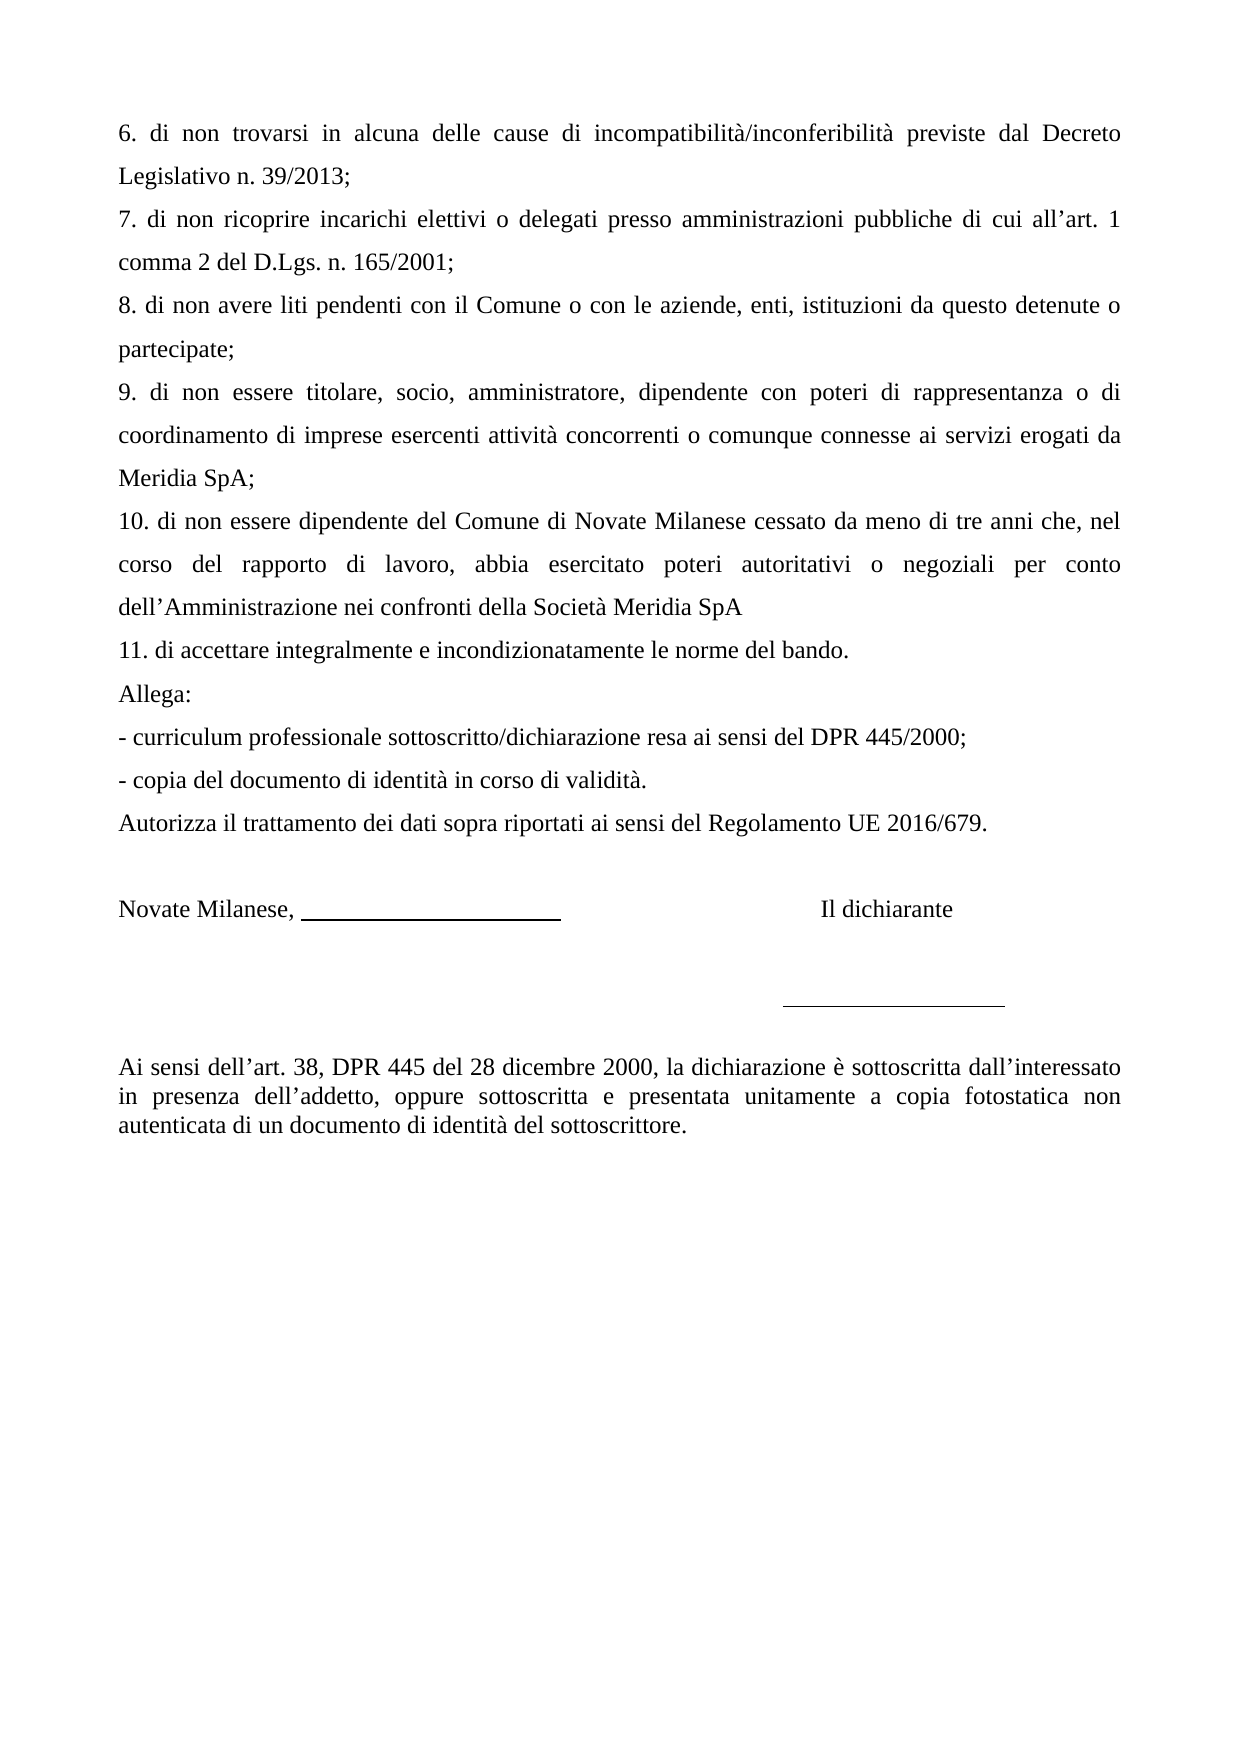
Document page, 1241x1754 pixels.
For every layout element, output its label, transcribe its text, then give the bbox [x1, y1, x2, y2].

text - copia del documento di identità in corso di validità. [118, 765, 1122, 794]
text 6. di non trovarsi in alcuna delle cause di incompatibilità/inconferibilità previste dal Decreto Legislativo n. 39/2013; [118, 118, 1122, 190]
text Autorizza il trattamento dei dati sopra riportati ai sensi del Regolamento UE 2016/679. [118, 808, 1122, 837]
text 8. di non avere liti pendenti con il Comune o con le aziende, enti, istituzioni da questo detenute o partecipate; [118, 291, 1122, 362]
text - curriculum professionale sottoscritto/dichiarazione resa ai sensi del DPR 445/2000; [118, 722, 1122, 751]
text 9. di non essere titolare, socio, amministratore, dipendente con poteri di rappresentanza o di coordinamento di imprese esercenti attività concorrenti o comunque connesse ai servizi erogati da Meridia SpA; [118, 377, 1122, 492]
text 10. di non essere dipendente del Comune di Novate Milanese cessato da meno di tre anni che, nel corso del rapporto di lavoro, abbia esercitato poteri autoritativi o negoziali per conto dell’Amministrazione nei confronti della Società Meridia SpA [118, 506, 1122, 621]
text Novate Milanese, Il dichiarante [118, 894, 1122, 923]
text Ai sensi dell’art. 38, DPR 445 del 28 dicembre 2000, la dichiarazione è sottoscritta dall’interessato in presenza dell’addetto, oppure sottoscritta e presentata unitamente a copia fotostatica non autenticata di un documento di identità del sottoscrittore. [118, 1052, 1122, 1139]
text Allega: [118, 679, 1122, 707]
text 11. di accettare integralmente e incondizionatamente le norme del bando. [118, 636, 1122, 664]
text 7. di non ricoprire incarichi elettivi o delegati presso amministrazioni pubbliche di cui all’art. 1 comma 2 del D.Lgs. n. 165/2001; [118, 204, 1122, 276]
